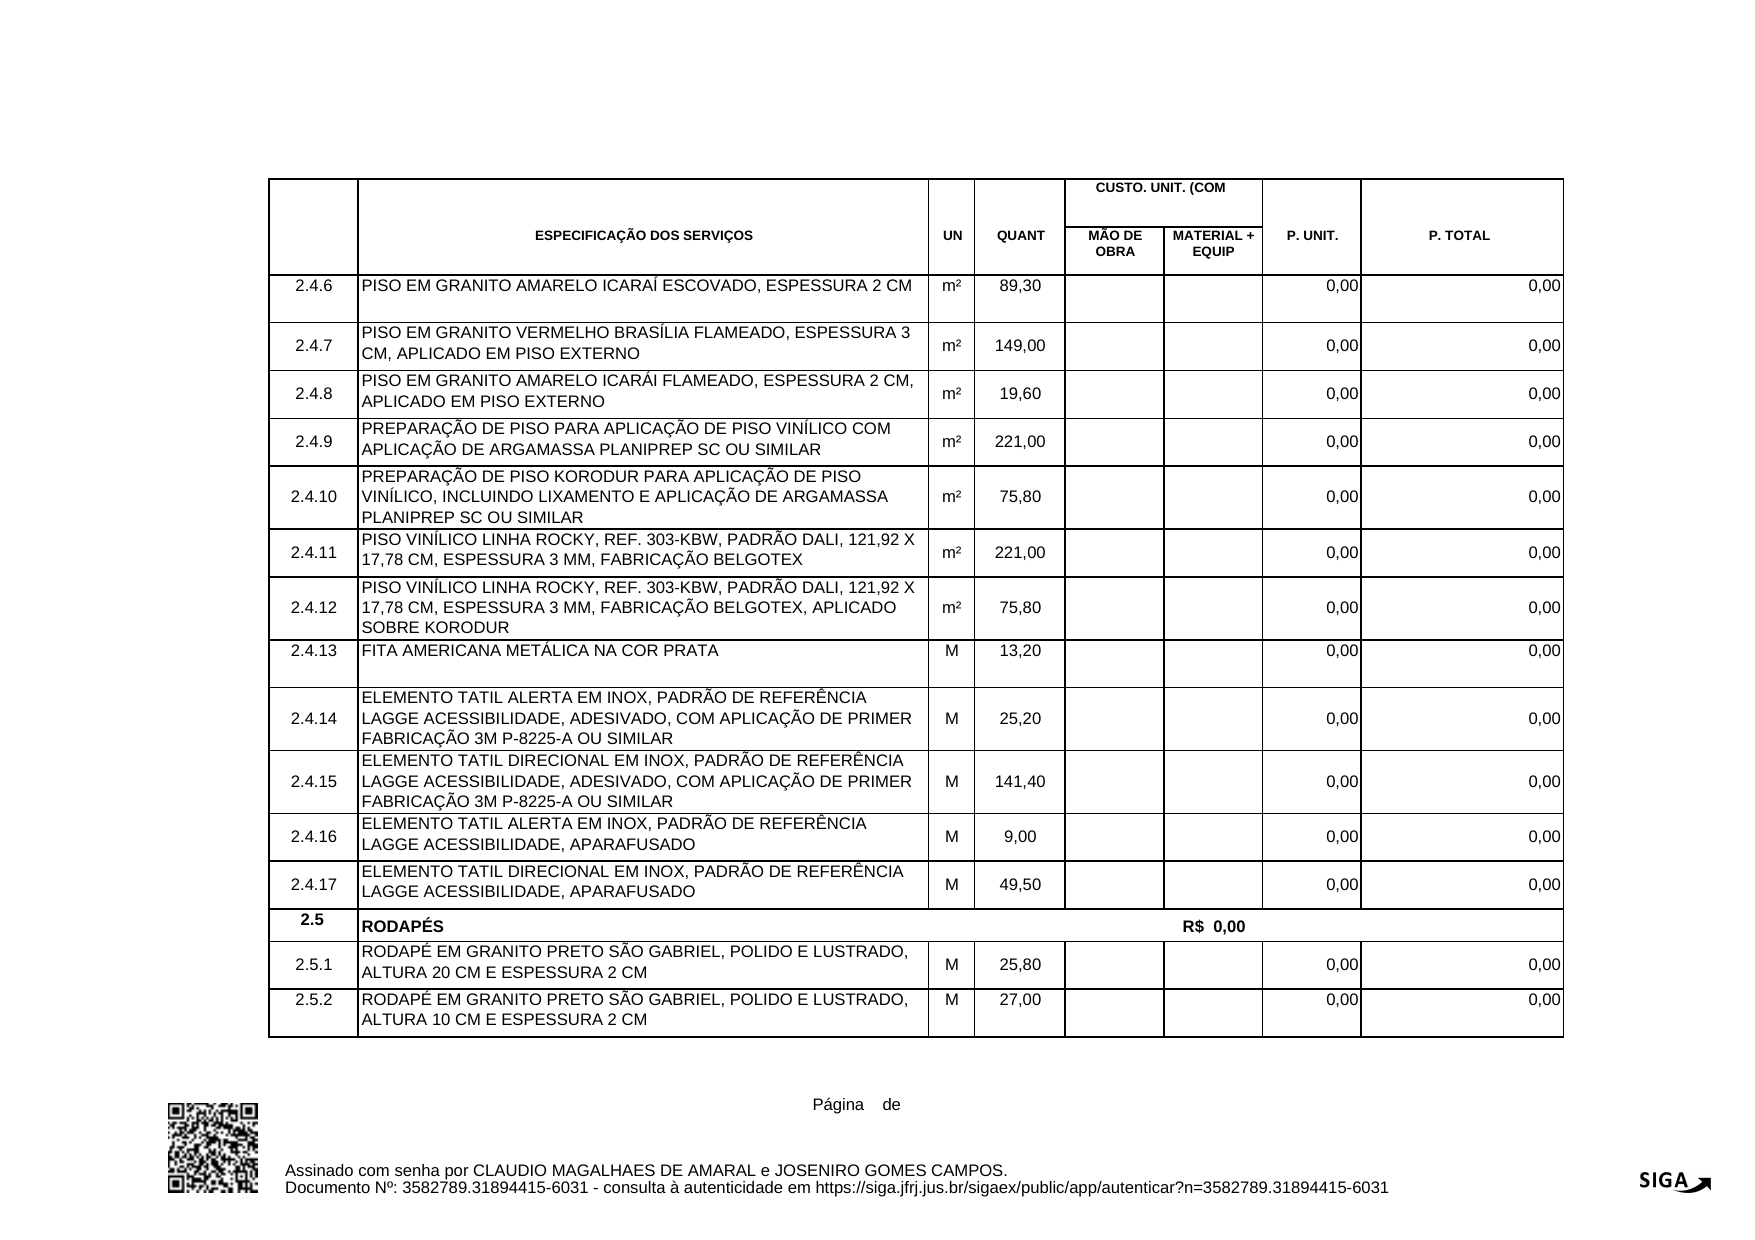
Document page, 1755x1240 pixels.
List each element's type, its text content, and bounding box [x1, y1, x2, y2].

table_cell M [929, 942, 974, 988]
table_cell [1066, 751, 1163, 812]
table_cell PISO VINÍLICO LINHA ROCKY, REF. 303-KBW, PADRÃO DALI, 121,92 X 17,78 CM, ESPESSURA 3 MM, FABRICAÇÃO BELGOTEX, APLICADO SOBRE KORODUR [359, 578, 928, 639]
table_cell 149,00 [975, 323, 1064, 369]
table_cell 2.4.17 [270, 862, 357, 908]
table_cell [1165, 323, 1262, 369]
table_cell 75,80 [975, 578, 1064, 639]
table_cell 0,00 [1263, 530, 1360, 576]
table_cell 0,00 [1362, 641, 1563, 687]
table_cell [1066, 323, 1163, 369]
table_cell [1165, 688, 1262, 749]
table_cell 0,00 [1362, 751, 1563, 812]
table_cell m² [929, 578, 974, 639]
table_cell m² [929, 371, 974, 417]
table_cell 2.4.6 [270, 276, 357, 322]
table_cell ELEMENTO TATIL ALERTA EM INOX, PADRÃO DE REFERÊNCIA LAGGE ACESSIBILIDADE, ADESIVADO, COM APLICAÇÃO DE PRIMER FABRICAÇÃO 3M P-8225-A OU SIMILAR [359, 688, 928, 749]
table_cell [1165, 814, 1262, 860]
table_cell 25,80 [975, 942, 1064, 988]
table_cell [1066, 419, 1163, 465]
table_cell P. TOTAL [1362, 226, 1563, 274]
table_cell [270, 226, 357, 274]
table_cell 2.4.8 [270, 371, 357, 417]
table_cell 49,50 [975, 862, 1064, 908]
table_cell 2.4.16 [270, 814, 357, 860]
table_cell PISO EM GRANITO VERMELHO BRASÍLIA FLAMEADO, ESPESSURA 3 CM, APLICADO EM PISO EXTERNO [359, 323, 928, 369]
table_cell 2.5 [270, 910, 357, 941]
table_cell 0,00 [1362, 990, 1563, 1036]
table_cell 0,00 [1362, 688, 1563, 749]
table_cell 221,00 [975, 419, 1064, 465]
table_cell 141,40 [975, 751, 1064, 812]
table_cell P. UNIT. [1263, 226, 1360, 274]
table_cell 0,00 [1263, 688, 1360, 749]
table_cell ELEMENTO TATIL ALERTA EM INOX, PADRÃO DE REFERÊNCIA LAGGE ACESSIBILIDADE, APARAFUSADO [359, 814, 928, 860]
table_cell [1066, 578, 1163, 639]
table_cell 0,00 [1263, 419, 1360, 465]
table_cell [1066, 990, 1163, 1036]
table_cell [1165, 990, 1262, 1036]
table_cell 0,00 [1362, 371, 1563, 417]
table_cell 19,60 [975, 371, 1064, 417]
table_cell m² [929, 419, 974, 465]
table_cell 0,00 [1263, 578, 1360, 639]
table_cell PISO EM GRANITO AMARELO ICARÁI FLAMEADO, ESPESSURA 2 CM, APLICADO EM PISO EXTERNO [359, 371, 928, 417]
table_cell M [929, 688, 974, 749]
table_cell 0,00 [1263, 751, 1360, 812]
table_cell 0,00 [1362, 276, 1563, 322]
table_cell QUANT [975, 226, 1064, 274]
table_cell 0,00 [1263, 641, 1360, 687]
table_header [359, 180, 928, 226]
table_cell PISO EM GRANITO AMARELO ICARAÍ ESCOVADO, ESPESSURA 2 CM [359, 276, 928, 322]
table_cell m² [929, 467, 974, 528]
table_cell M [929, 641, 974, 687]
table_cell ESPECIFICAÇÃO DOS SERVIÇOS [359, 226, 928, 274]
table_cell 2.4.11 [270, 530, 357, 576]
table_cell 0,00 [1263, 942, 1360, 988]
table_cell [1066, 862, 1163, 908]
table_cell [1066, 641, 1163, 687]
table_cell 2.4.15 [270, 751, 357, 812]
table_cell 0,00 [1263, 862, 1360, 908]
table_cell 25,20 [975, 688, 1064, 749]
table_cell [1066, 688, 1163, 749]
table_cell [1165, 467, 1262, 528]
table_cell 2.5.2 [270, 990, 357, 1036]
table_cell ELEMENTO TATIL DIRECIONAL EM INOX, PADRÃO DE REFERÊNCIA LAGGE ACESSIBILIDADE, APARAFUSADO [359, 862, 928, 908]
table_cell [1066, 371, 1163, 417]
table_cell m² [929, 323, 974, 369]
table_cell 0,00 [1263, 371, 1360, 417]
table_cell 0,00 [1263, 323, 1360, 369]
table_cell [1165, 371, 1262, 417]
table_cell [1165, 276, 1262, 322]
table_cell 0,00 [1362, 578, 1563, 639]
table_cell 2.4.13 [270, 641, 357, 687]
table_cell M [929, 751, 974, 812]
table_cell 0,00 [1362, 814, 1563, 860]
table_cell 0,00 [1263, 276, 1360, 322]
table_cell [1066, 276, 1163, 322]
table_cell 13,20 [975, 641, 1064, 687]
table_cell M [929, 814, 974, 860]
table_cell 75,80 [975, 467, 1064, 528]
table_cell FITA AMERICANA METÁLICA NA COR PRATA [359, 641, 928, 687]
table_cell 2.4.14 [270, 688, 357, 749]
table_cell 2.5.1 [270, 942, 357, 988]
table_cell m² [929, 276, 974, 322]
table_cell [1066, 467, 1163, 528]
table_cell m² [929, 530, 974, 576]
table_header [270, 180, 357, 226]
table_header [1263, 180, 1360, 226]
table_cell RODAPÉS R$ 0,00 [359, 910, 1563, 941]
table_cell 9,00 [975, 814, 1064, 860]
table_cell PREPARAÇÃO DE PISO PARA APLICAÇÃO DE PISO VINÍLICO COM APLICAÇÃO DE ARGAMASSA PLANIPREP SC OU SIMILAR [359, 419, 928, 465]
table_cell [1165, 419, 1262, 465]
table_cell [1165, 942, 1262, 988]
table_cell M [929, 862, 974, 908]
table_cell 2.4.12 [270, 578, 357, 639]
table_cell MÃO DE OBRA [1066, 228, 1163, 274]
table_cell [1066, 530, 1163, 576]
table_cell RODAPÉ EM GRANITO PRETO SÃO GABRIEL, POLIDO E LUSTRADO, ALTURA 10 CM E ESPESSURA 2 CM [359, 990, 928, 1036]
table_cell 0,00 [1362, 530, 1563, 576]
table_cell 0,00 [1362, 323, 1563, 369]
table_cell 0,00 [1362, 942, 1563, 988]
table_cell 2.4.7 [270, 323, 357, 369]
table_cell [1165, 578, 1262, 639]
table_cell ELEMENTO TATIL DIRECIONAL EM INOX, PADRÃO DE REFERÊNCIA LAGGE ACESSIBILIDADE, ADESIVADO, COM APLICAÇÃO DE PRIMER FABRICAÇÃO 3M P-8225-A OU SIMILAR [359, 751, 928, 812]
table_cell [1066, 942, 1163, 988]
table_cell 0,00 [1362, 862, 1563, 908]
table_cell 27,00 [975, 990, 1064, 1036]
table_header [929, 180, 974, 226]
table_cell 0,00 [1362, 467, 1563, 528]
table_cell 0,00 [1362, 419, 1563, 465]
table_cell 89,30 [975, 276, 1064, 322]
table_cell PISO VINÍLICO LINHA ROCKY, REF. 303-KBW, PADRÃO DALI, 121,92 X 17,78 CM, ESPESSURA 3 MM, FABRICAÇÃO BELGOTEX [359, 530, 928, 576]
table_cell [1165, 641, 1262, 687]
table_cell 221,00 [975, 530, 1064, 576]
table_cell [1165, 862, 1262, 908]
table_cell 2.4.10 [270, 467, 357, 528]
table_cell 0,00 [1263, 814, 1360, 860]
table_cell RODAPÉ EM GRANITO PRETO SÃO GABRIEL, POLIDO E LUSTRADO, ALTURA 20 CM E ESPESSURA 2 CM [359, 942, 928, 988]
table_header [975, 180, 1064, 226]
table_cell UN [929, 226, 974, 274]
table_cell PREPARAÇÃO DE PISO KORODUR PARA APLICAÇÃO DE PISO VINÍLICO, INCLUINDO LIXAMENTO E APLICAÇÃO DE ARGAMASSA PLANIPREP SC OU SIMILAR [359, 467, 928, 528]
table_cell 0,00 [1263, 990, 1360, 1036]
table_header [1362, 180, 1563, 226]
table_cell MATERIAL + EQUIP [1165, 228, 1262, 274]
table_cell 0,00 [1263, 467, 1360, 528]
table_cell [1066, 814, 1163, 860]
table_cell [1165, 530, 1262, 576]
table_cell M [929, 990, 974, 1036]
table_cell [1165, 751, 1262, 812]
table_header CUSTO. UNIT. (COM [1066, 180, 1262, 226]
table_cell 2.4.9 [270, 419, 357, 465]
